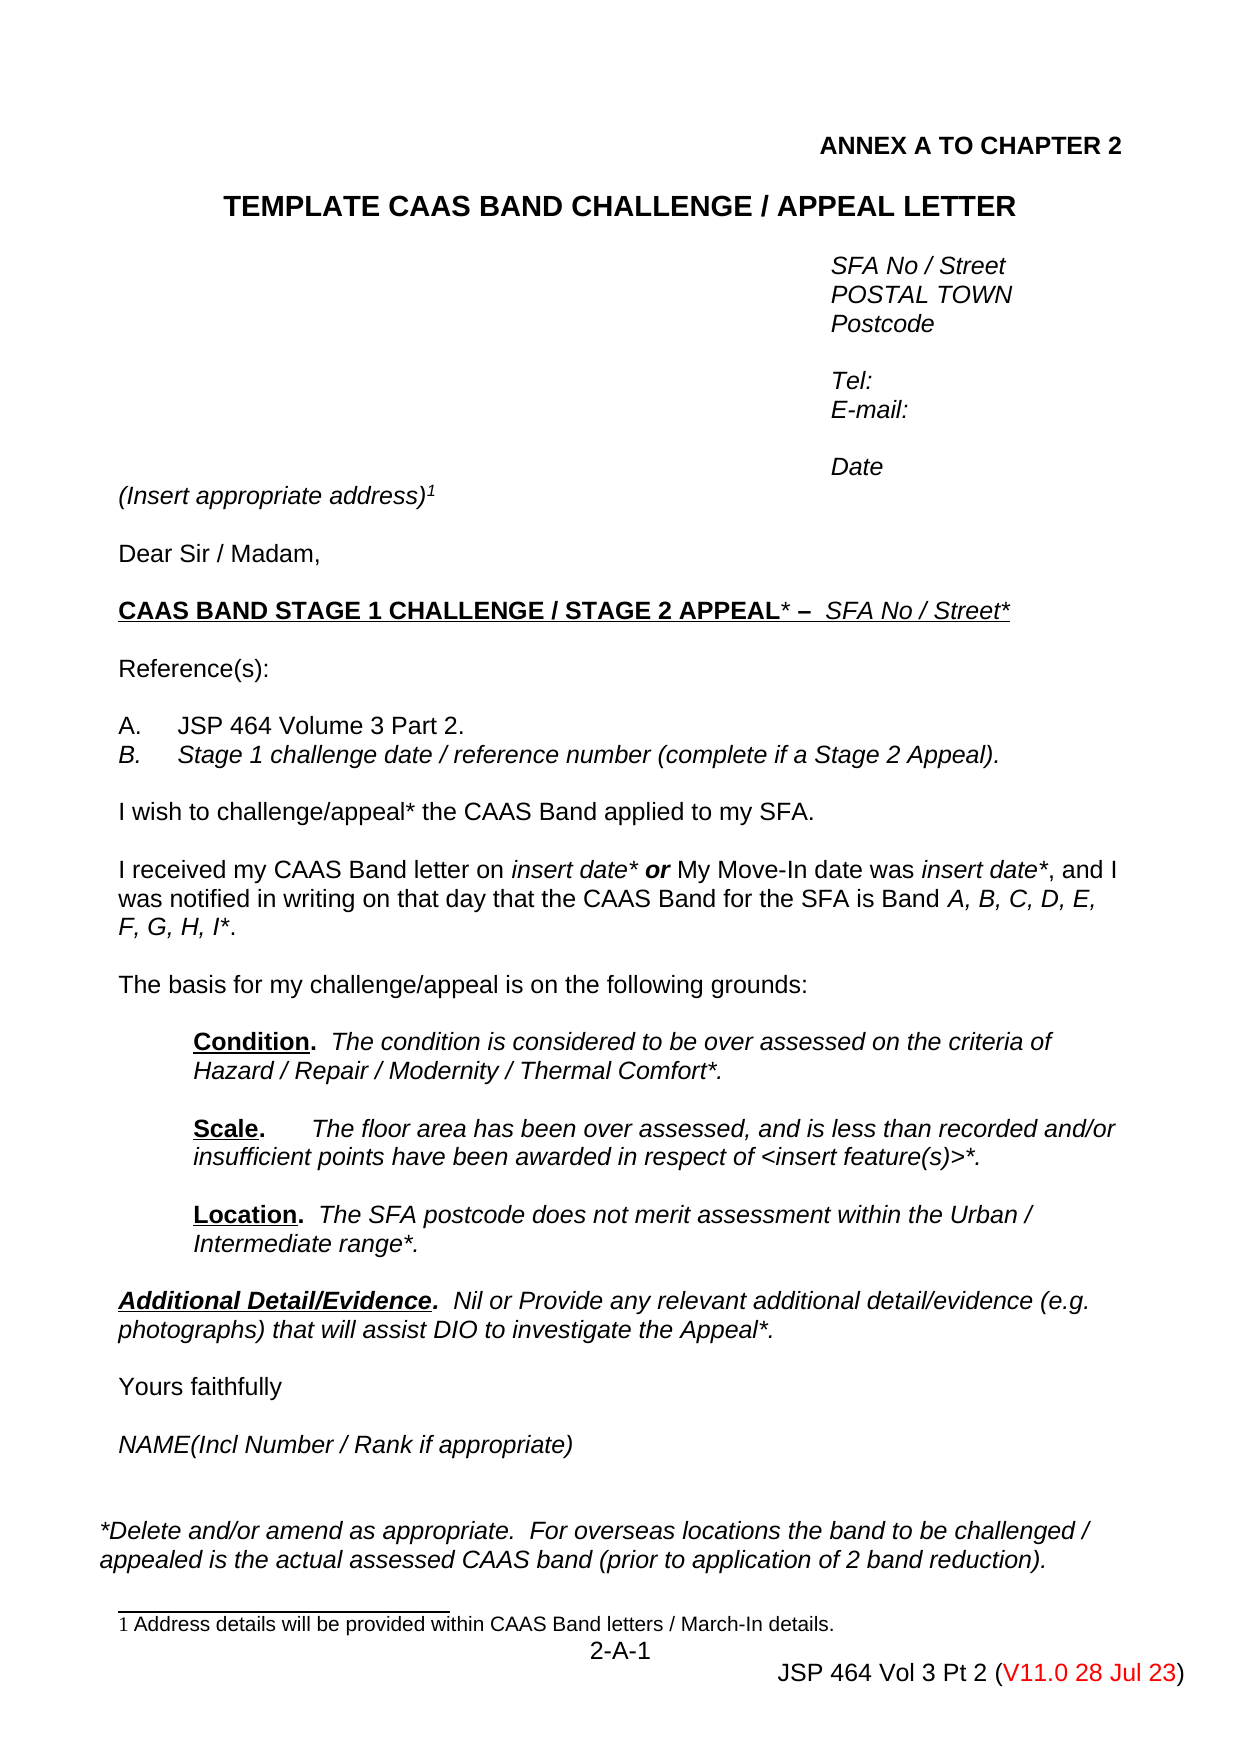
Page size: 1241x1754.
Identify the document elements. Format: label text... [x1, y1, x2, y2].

text B. Stage 1 challenge date / reference number (complete if a Stage 2 Appeal). [118, 740, 1122, 769]
text CAAS BAND STAGE 1 CHALLENGE / STAGE 2 APPEAL* – SFA No / Street* [118, 596, 1122, 625]
text Additional Detail/Evidence. Nil or Provide any relevant additional detail/evidence (e.g. photographs) that will assist DIO to investigate the Appeal*. [118, 1286, 1122, 1344]
text Date [831, 452, 1122, 481]
text NAME(Incl Number / Rank if appropriate) [118, 1430, 1122, 1459]
text *Delete and/or amend as appropriate. For overseas locations the band to be challenged / appealed is the actual assessed CAAS band (prior to application of 2 band reduction). [99, 1516, 1122, 1574]
text SFA No / Street [831, 251, 1122, 280]
text TEMPLATE CAAS BAND CHALLENGE / APPEAL LETTER [118, 189, 1122, 222]
text E-mail: [831, 395, 1122, 424]
text Condition. The condition is considered to be over assessed on the criteria of Hazard / Repair / Modernity / Thermal Comfort*. [193, 1027, 1122, 1085]
text Tel: [831, 366, 1122, 395]
text Address details will be provided within CAAS Band letters / March-In details. [118, 1612, 1122, 1636]
text POSTAL TOWN [831, 280, 1122, 309]
text I wish to challenge/appeal* the CAAS Band applied to my SFA. [118, 797, 1122, 826]
text Scale. The floor area has been over assessed, and is less than recorded and/or insufficient points have been awarded in respect of <insert feature(s)>*. [193, 1114, 1122, 1171]
text (Insert appropriate address) [118, 481, 1122, 510]
text The basis for my challenge/appeal is on the following grounds: [118, 970, 1122, 999]
text Yours faithfully [118, 1372, 1122, 1401]
text Location. The SFA postcode does not merit assessment within the Urban / Intermediate range*. [193, 1200, 1122, 1257]
text A. JSP 464 Volume 3 Part 2. [118, 711, 1122, 740]
text Dear Sir / Madam, [118, 539, 1122, 567]
text Reference(s): [118, 654, 1122, 682]
text Postcode [831, 309, 1122, 337]
text ANNEX A TO CHAPTER 2 [118, 131, 1122, 160]
text I received my CAAS Band letter on insert date* or My Move-In date was insert date*, and I was notified in writing on that day that the CAAS Band for the SFA is Band A, B, C, D, E, F, G, H, I*. [118, 855, 1122, 941]
